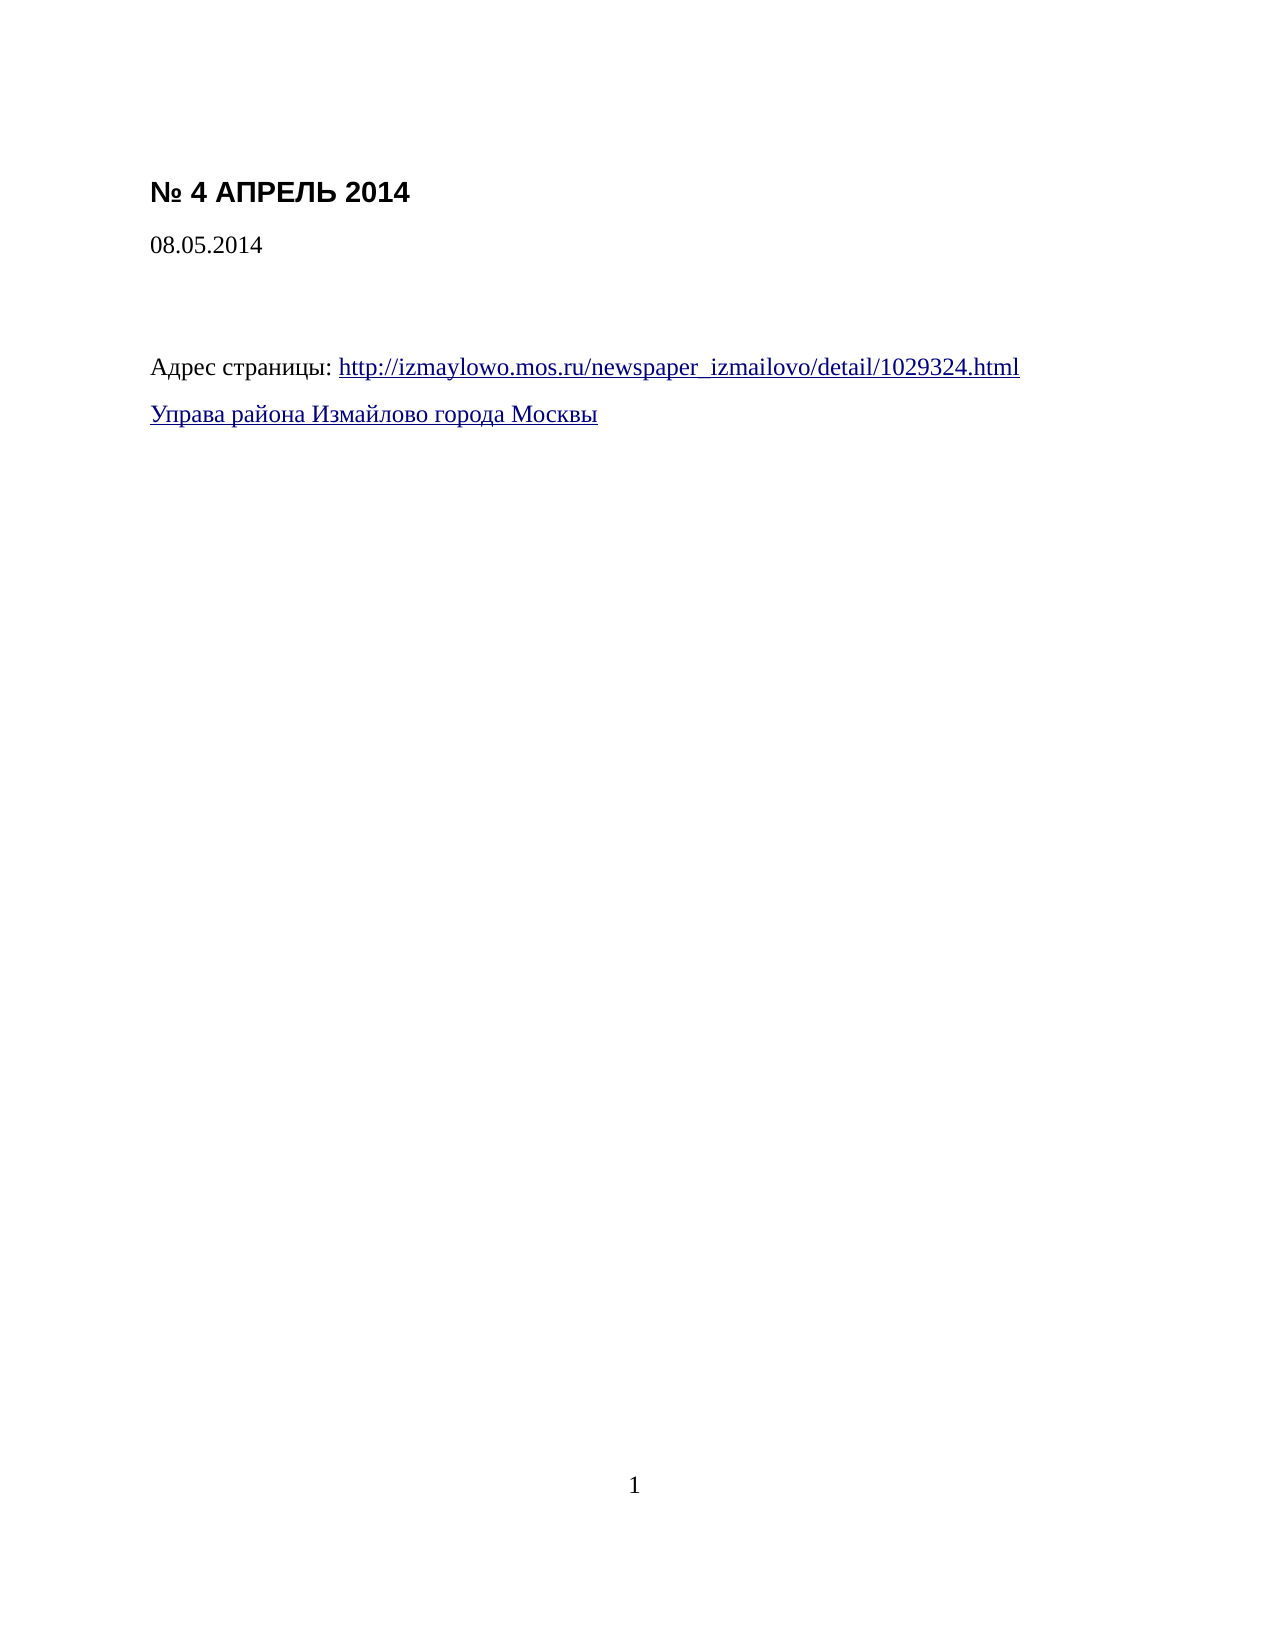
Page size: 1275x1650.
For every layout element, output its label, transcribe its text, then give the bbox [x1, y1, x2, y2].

text Управа района Измайлово города Москвы [150, 399, 1125, 427]
text Адрес страницы: http://izmaylowo.mos.ru/newspaper_izmailovo/detail/1029324.html [150, 352, 1125, 381]
text 08.05.2014 [150, 230, 1125, 259]
subtitle № 4 АПРЕЛЬ 2014 [150, 175, 1125, 208]
